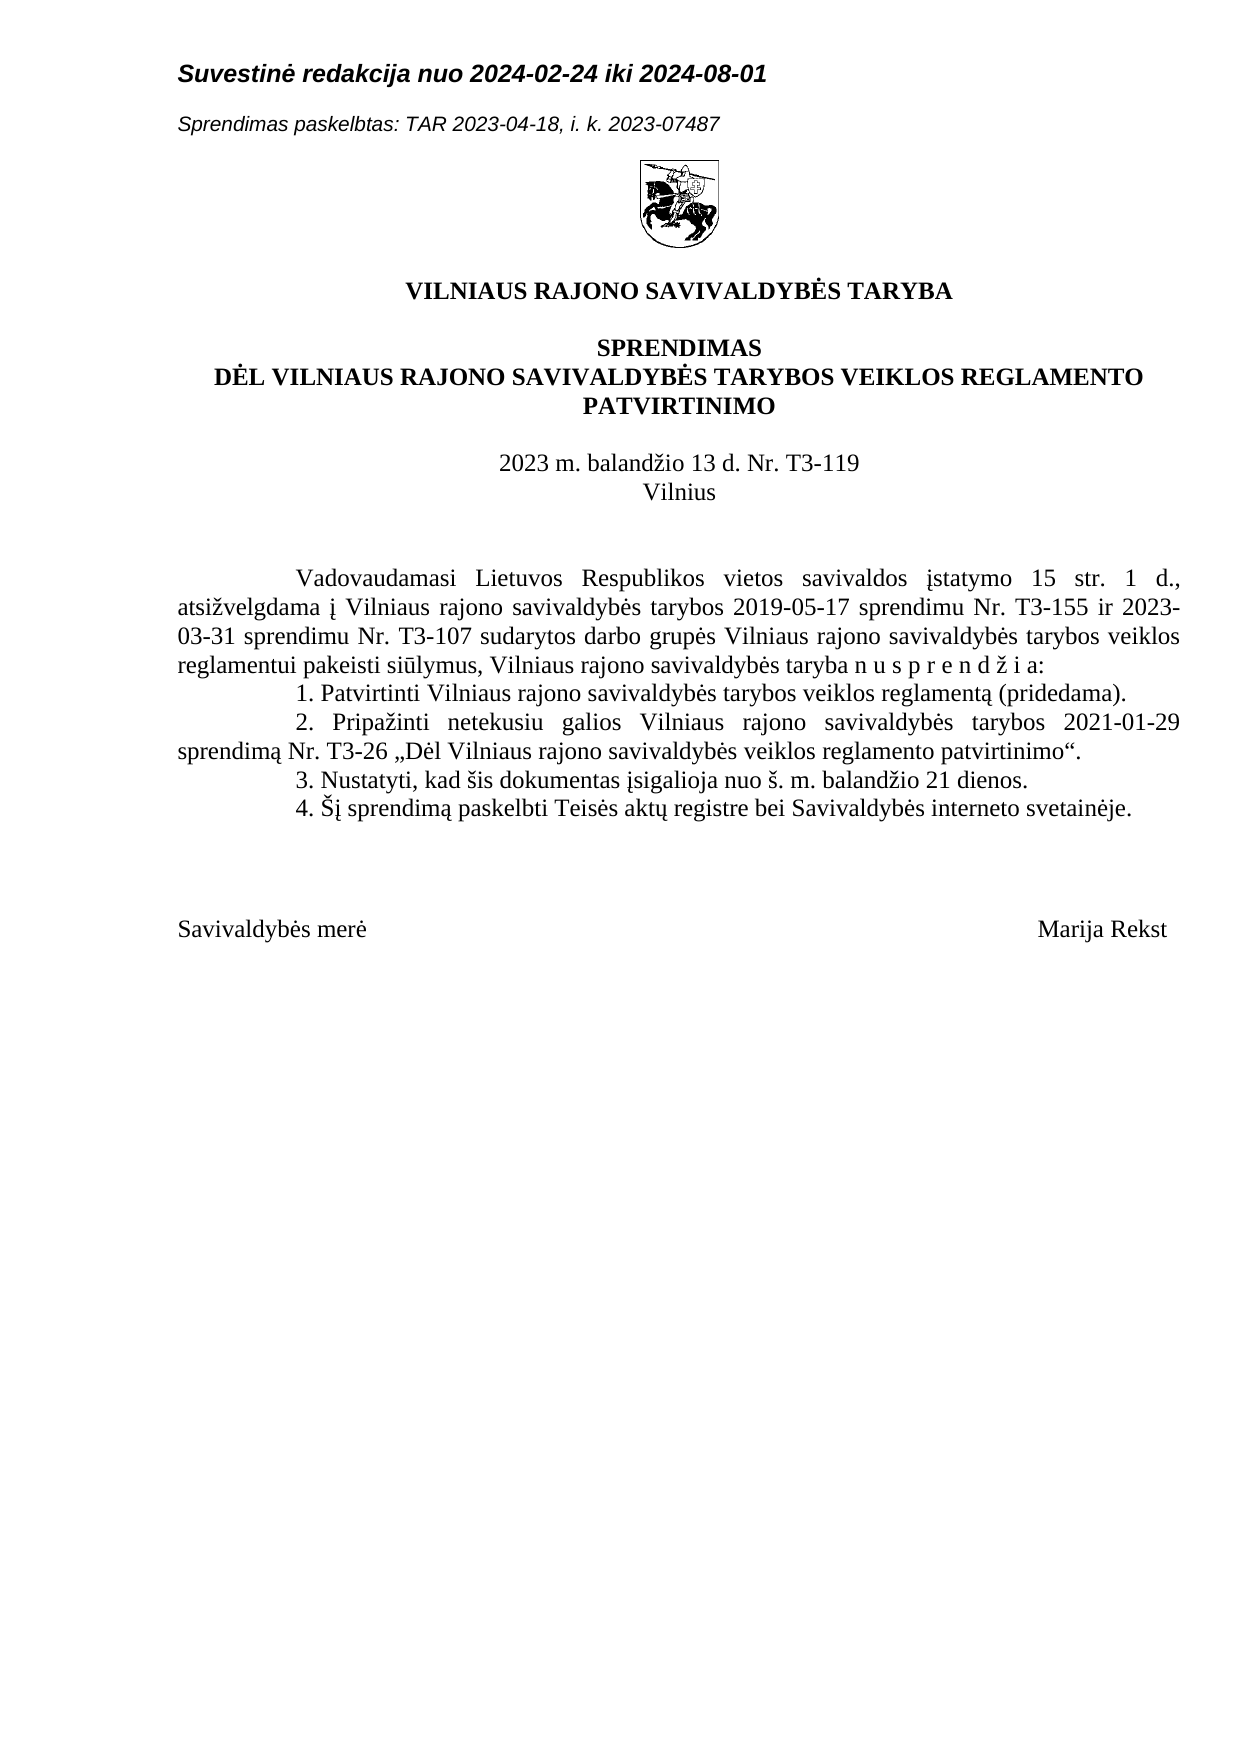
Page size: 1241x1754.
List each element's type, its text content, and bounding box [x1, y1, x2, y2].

text Savivaldybės merė Marija Rekst [177, 914, 1181, 943]
text 2023 m. balandžio 13 d. Nr. T3-119 [177, 448, 1181, 477]
text Sprendimas [177, 333, 1181, 362]
text Vilniaus rajono savivaldybės Taryba [177, 276, 1181, 305]
text Suvestinė redakcija nuo 2024-02-24 iki 2024-08-01 [177, 59, 1181, 88]
text Sprendimas paskelbtas: TAR 2023-04-18, i. k. 2023-07487 [177, 112, 1181, 136]
text 3. Nustatyti, kad šis dokumentas įsigalioja nuo š. m. balandžio 21 dienos. [177, 765, 1181, 793]
text 1. Patvirtinti Vilniaus rajono savivaldybės tarybos veiklos reglamentą (pridedama). [177, 678, 1181, 707]
text 2. Pripažinti netekusiu galios Vilniaus rajono savivaldybės tarybos 2021-01-29 sprendimą Nr. T3-26 „Dėl Vilniaus rajono savivaldybės veiklos reglamento patvirtinimo“. [177, 707, 1181, 765]
text DĖL Vilniaus rajono savivaldybės tarybos Veiklos Reglamento patvirtinimo [177, 362, 1181, 420]
text Vadovaudamasi Lietuvos Respublikos vietos savivaldos įstatymo 15 str. 1 d., atsižvelgdama į Vilniaus rajono savivaldybės tarybos 2019-05-17 sprendimu Nr. T3-155 ir 2023-03-31 sprendimu Nr. T3-107 sudarytos darbo grupės Vilniaus rajono savivaldybės tarybos veiklos reglamentui pakeisti siūlymus, Vilniaus rajono savivaldybės taryba n u s p r e n d ž i a: [177, 563, 1181, 678]
text Vilnius [177, 477, 1181, 506]
text 4. Šį sprendimą paskelbti Teisės aktų registre bei Savivaldybės interneto svetainėje. [177, 793, 1181, 822]
